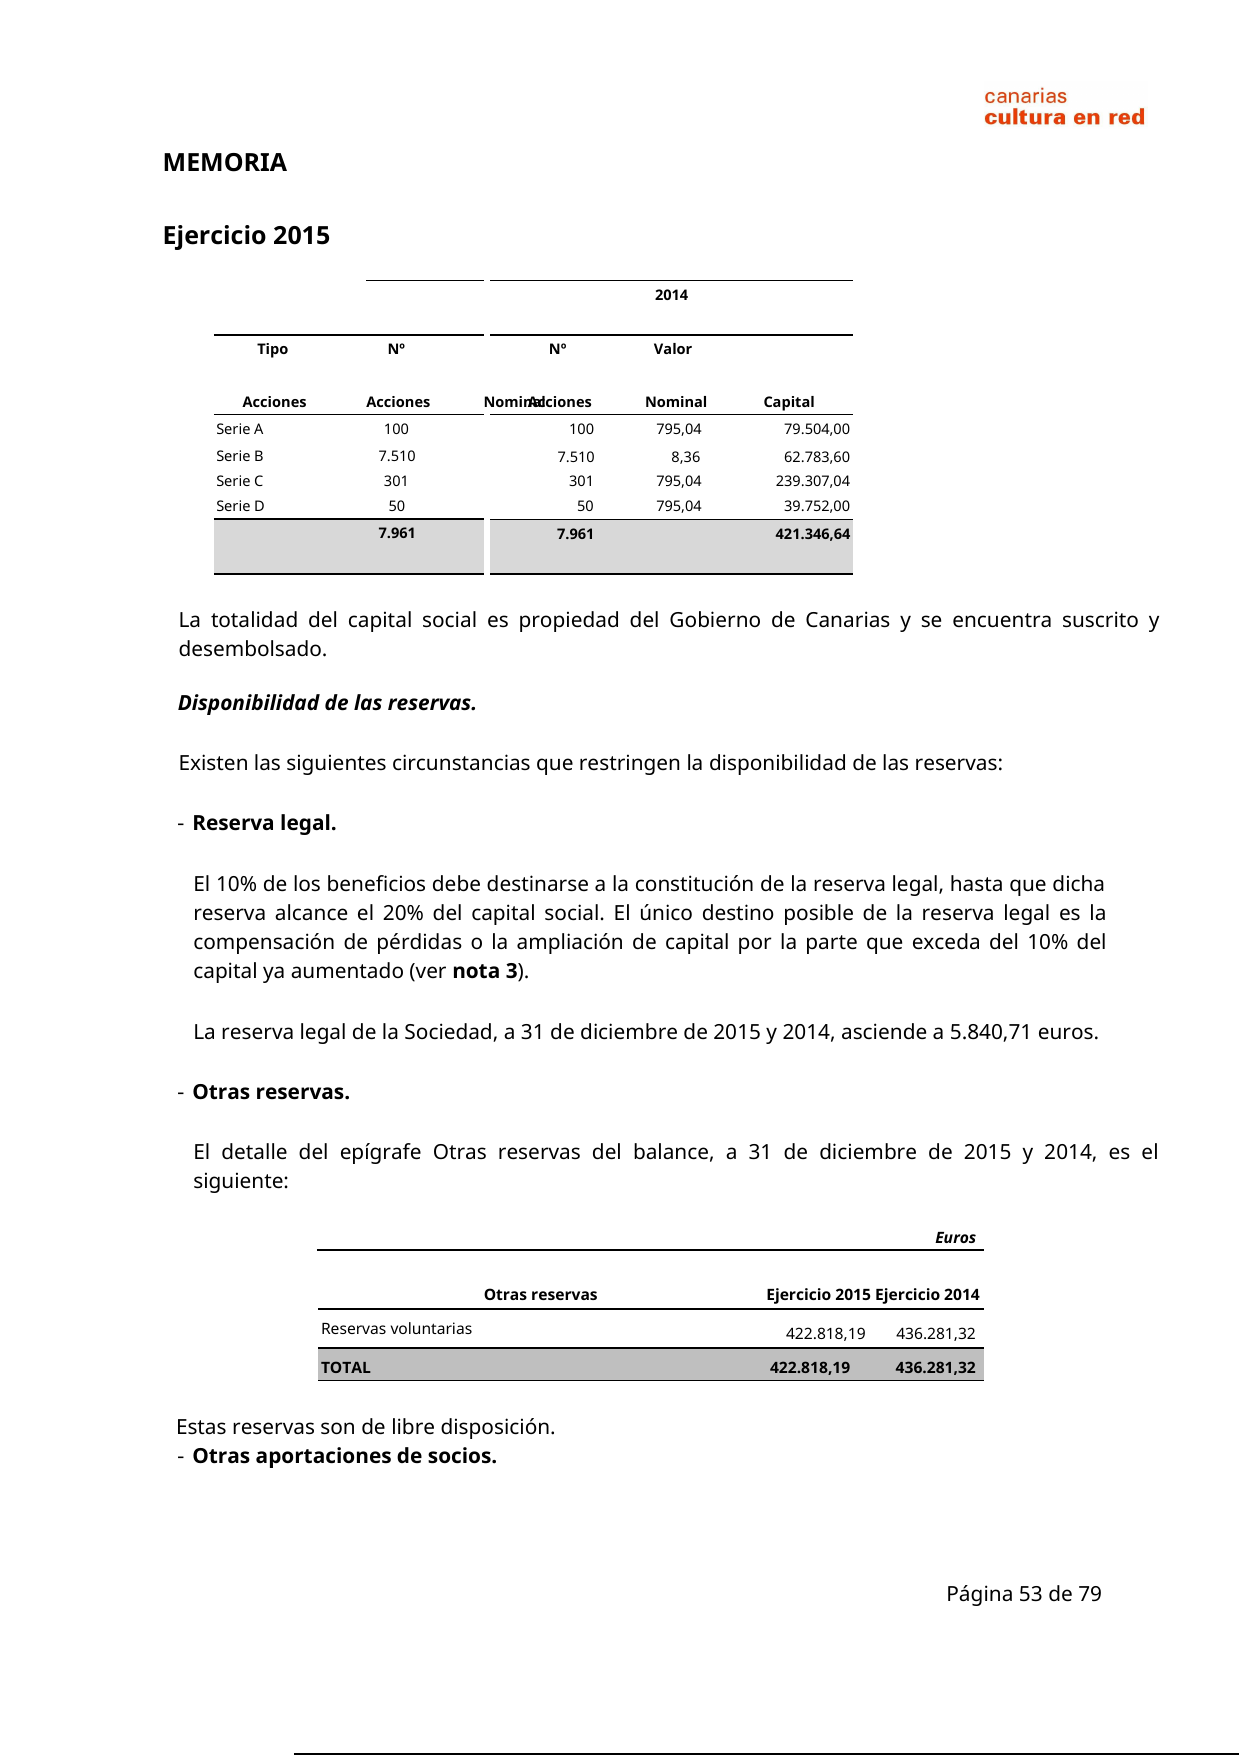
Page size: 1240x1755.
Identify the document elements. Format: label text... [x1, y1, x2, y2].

table_cell Capital [763, 389, 853, 414]
table_cell 62.783,60 [763, 443, 853, 468]
table_cell 421.346,64 [763, 520, 853, 573]
table_cell Acciones [490, 389, 645, 414]
table_header [484, 280, 490, 401]
list Otras reservas. [177, 1077, 1161, 1105]
table_cell [645, 520, 763, 573]
table_cell [763, 336, 853, 389]
table_header [763, 281, 853, 334]
table_cell 7.961 [490, 520, 645, 573]
table_cell 100 [366, 415, 483, 443]
table_header [484, 280, 1075, 575]
text Euros [162, 1227, 978, 1248]
text La reserva legal de la Sociedad, a 31 de diciembre de 2015 y 2014, asciende a 5.840,71 euros. [193, 1017, 1161, 1045]
table_cell 50 [490, 493, 645, 518]
table_cell Serie A [214, 415, 366, 443]
table_cell Nº [366, 336, 483, 389]
text Otras reservas Ejercicio 2015 Ejercicio 2014 [162, 1280, 1161, 1305]
table_cell Acciones [366, 389, 483, 414]
table_cell 79.504,00 [763, 415, 853, 443]
table_cell 422.818,19 436.281,32 [767, 1349, 984, 1380]
text Disponibilidad de las reservas. [178, 688, 1161, 717]
table_header 422.818,19 436.281,32 [767, 1310, 984, 1347]
table_cell Serie B [214, 443, 366, 468]
table_cell 8,36 [645, 443, 763, 468]
table_cell 100 [490, 415, 645, 443]
text Existen las siguientes circunstancias que restringen la disponibilidad de las reservas: [178, 748, 1161, 777]
table_cell 50 [366, 493, 483, 518]
table_cell TOTAL [318, 1349, 767, 1380]
table_header [366, 281, 483, 334]
table_cell Valor [645, 336, 763, 389]
table_header Reservas voluntarias [318, 1310, 767, 1347]
list Reserva legal. [177, 808, 1161, 837]
table_cell Nº [490, 336, 645, 389]
table_cell 239.307,04 [763, 468, 853, 493]
table_cell Acciones [214, 389, 366, 414]
table_cell 301 [366, 468, 483, 493]
table_cell 795,04 [645, 493, 763, 518]
text El 10% de los beneficios debe destinarse a la constitución de la reserva legal, hasta que dicha reserva alcance el 20% del capital social. El único destino posible de la reserva legal es la compensación de pérdidas o la ampliación de capital por la parte que exceda del 10% del capital ya aumentado (ver nota 3). [193, 869, 1107, 985]
table_header [490, 281, 645, 334]
table_cell 795,04 [645, 415, 763, 443]
table_cell 7.510 [490, 443, 645, 468]
table_cell 7.510 [366, 443, 483, 468]
table_cell Tipo [214, 336, 366, 389]
table_cell 7.961 [366, 520, 483, 573]
table_header 2014 [645, 281, 763, 334]
text El detalle del epígrafe Otras reservas del balance, a 31 de diciembre de 2015 y 2014, es el siguiente: [193, 1137, 1161, 1195]
table_cell [214, 520, 366, 573]
table_cell 39.752,00 [763, 493, 853, 518]
table_cell Serie C [214, 468, 366, 493]
table_header [214, 280, 366, 334]
table_cell 795,04 [645, 468, 763, 493]
list Otras aportaciones de socios. [177, 1441, 1161, 1470]
text Estas reservas son de libre disposición. [162, 1412, 1161, 1440]
text La totalidad del capital social es propiedad del Gobierno de Canarias y se encuentra suscrito y desembolsado. [178, 605, 1161, 663]
table_cell Nominal [645, 389, 763, 414]
table_cell Serie D [214, 493, 366, 518]
table_cell 301 [490, 468, 645, 493]
